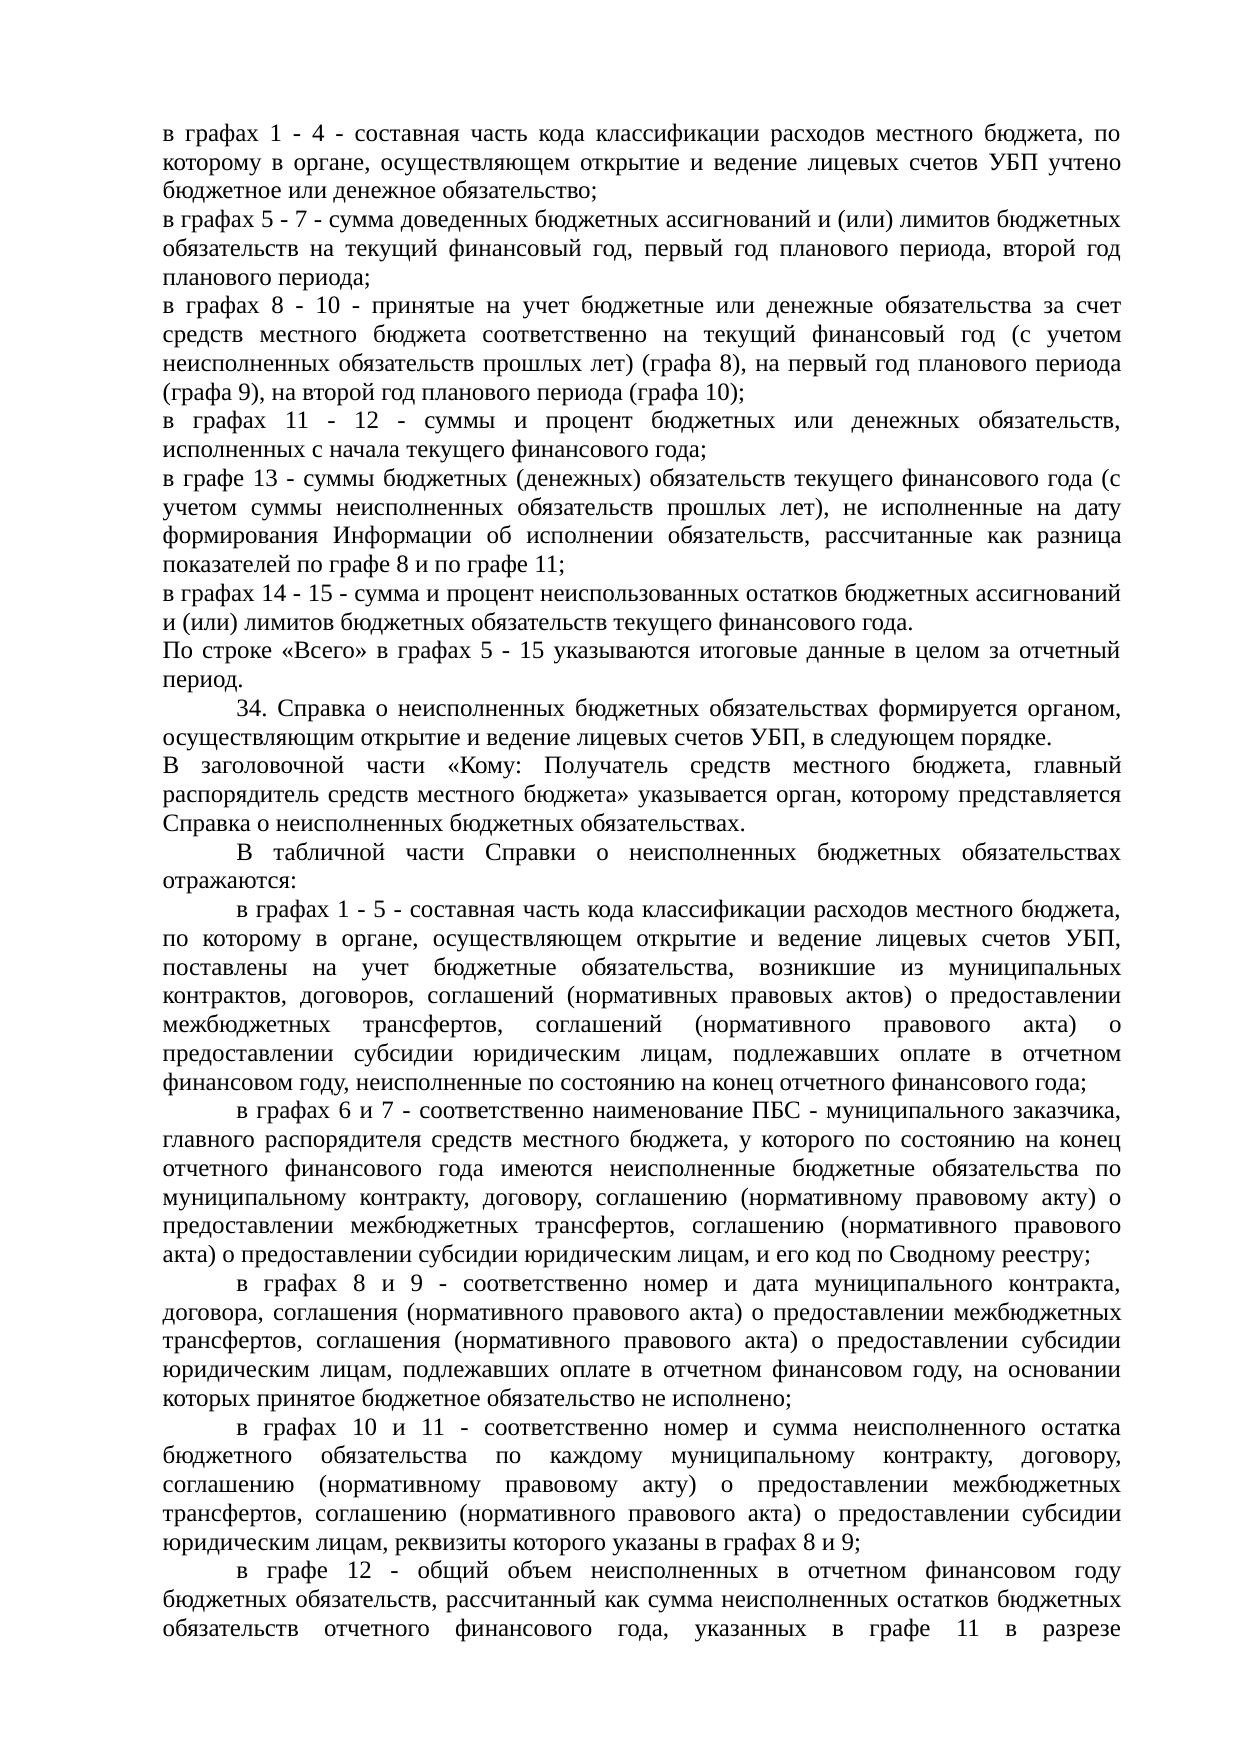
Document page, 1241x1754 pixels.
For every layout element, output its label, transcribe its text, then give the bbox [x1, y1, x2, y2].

text в графах 11 - 12 - суммы и процент бюджетных или денежных обязательств, исполненных с начала текущего финансового года; [162, 406, 1122, 463]
text в графах 8 и 9 - соответственно номер и дата муниципального контракта, договора, соглашения (нормативного правового акта) о предоставлении межбюджетных трансфертов, соглашения (нормативного правового акта) о предоставлении субсидии юридическим лицам, подлежавших оплате в отчетном финансовом году, на основании которых принятое бюджетное обязательство не исполнено; [162, 1268, 1122, 1412]
text 34. Справка о неисполненных бюджетных обязательствах формируется органом, осуществляющим открытие и ведение лицевых счетов УБП, в следующем порядке. [162, 693, 1122, 751]
text По строке «Всего» в графах 5 - 15 указываются итоговые данные в целом за отчетный период. [162, 636, 1122, 693]
text в графе 13 - суммы бюджетных (денежных) обязательств текущего финансового года (с учетом суммы неисполненных обязательств прошлых лет), не исполненные на дату формирования Информации об исполнении обязательств, рассчитанные как разница показателей по графе 8 и по графе 11; [162, 463, 1122, 578]
text в графе 12 - общий объем неисполненных в отчетном финансовом году бюджетных обязательств, рассчитанный как сумма неисполненных остатков бюджетных обязательств отчетного финансового года, указанных в графе 11 в разрезе [162, 1556, 1122, 1642]
text в графах 5 - 7 - сумма доведенных бюджетных ассигнований и (или) лимитов бюджетных обязательств на текущий финансовый год, первый год планового периода, второй год планового периода; [162, 204, 1122, 291]
text в графах 10 и 11 - соответственно номер и сумма неисполненного остатка бюджетного обязательства по каждому муниципальному контракту, договору, соглашению (нормативному правовому акту) о предоставлении межбюджетных трансфертов, соглашению (нормативного правового акта) о предоставлении субсидии юридическим лицам, реквизиты которого указаны в графах 8 и 9; [162, 1412, 1122, 1556]
text в графах 8 - 10 - принятые на учет бюджетные или денежные обязательства за счет средств местного бюджета соответственно на текущий финансовый год (с учетом неисполненных обязательств прошлых лет) (графа 8), на первый год планового периода (графа 9), на второй год планового периода (графа 10); [162, 291, 1122, 406]
text В заголовочной части «Кому: Получатель средств местного бюджета, главный распорядитель средств местного бюджета» указывается орган, которому представляется Справка о неисполненных бюджетных обязательствах. [162, 751, 1122, 837]
text в графах 14 - 15 - сумма и процент неиспользованных остатков бюджетных ассигнований и (или) лимитов бюджетных обязательств текущего финансового года. [162, 578, 1122, 636]
text в графах 1 - 4 - составная часть кода классификации расходов местного бюджета, по которому в органе, осуществляющем открытие и ведение лицевых счетов УБП учтено бюджетное или денежное обязательство; [162, 118, 1122, 204]
text в графах 1 - 5 - составная часть кода классификации расходов местного бюджета, по которому в органе, осуществляющем открытие и ведение лицевых счетов УБП, поставлены на учет бюджетные обязательства, возникшие из муниципальных контрактов, договоров, соглашений (нормативных правовых актов) о предоставлении межбюджетных трансфертов, соглашений (нормативного правового акта) о предоставлении субсидии юридическим лицам, подлежавших оплате в отчетном финансовом году, неисполненные по состоянию на конец отчетного финансового года; [162, 894, 1122, 1096]
text в графах 6 и 7 - соответственно наименование ПБС - муниципального заказчика, главного распорядителя средств местного бюджета, у которого по состоянию на конец отчетного финансового года имеются неисполненные бюджетные обязательства по муниципальному контракту, договору, соглашению (нормативному правовому акту) о предоставлении межбюджетных трансфертов, соглашению (нормативного правового акта) о предоставлении субсидии юридическим лицам, и его код по Сводному реестру; [162, 1096, 1122, 1268]
text В табличной части Справки о неисполненных бюджетных обязательствах отражаются: [162, 837, 1122, 894]
